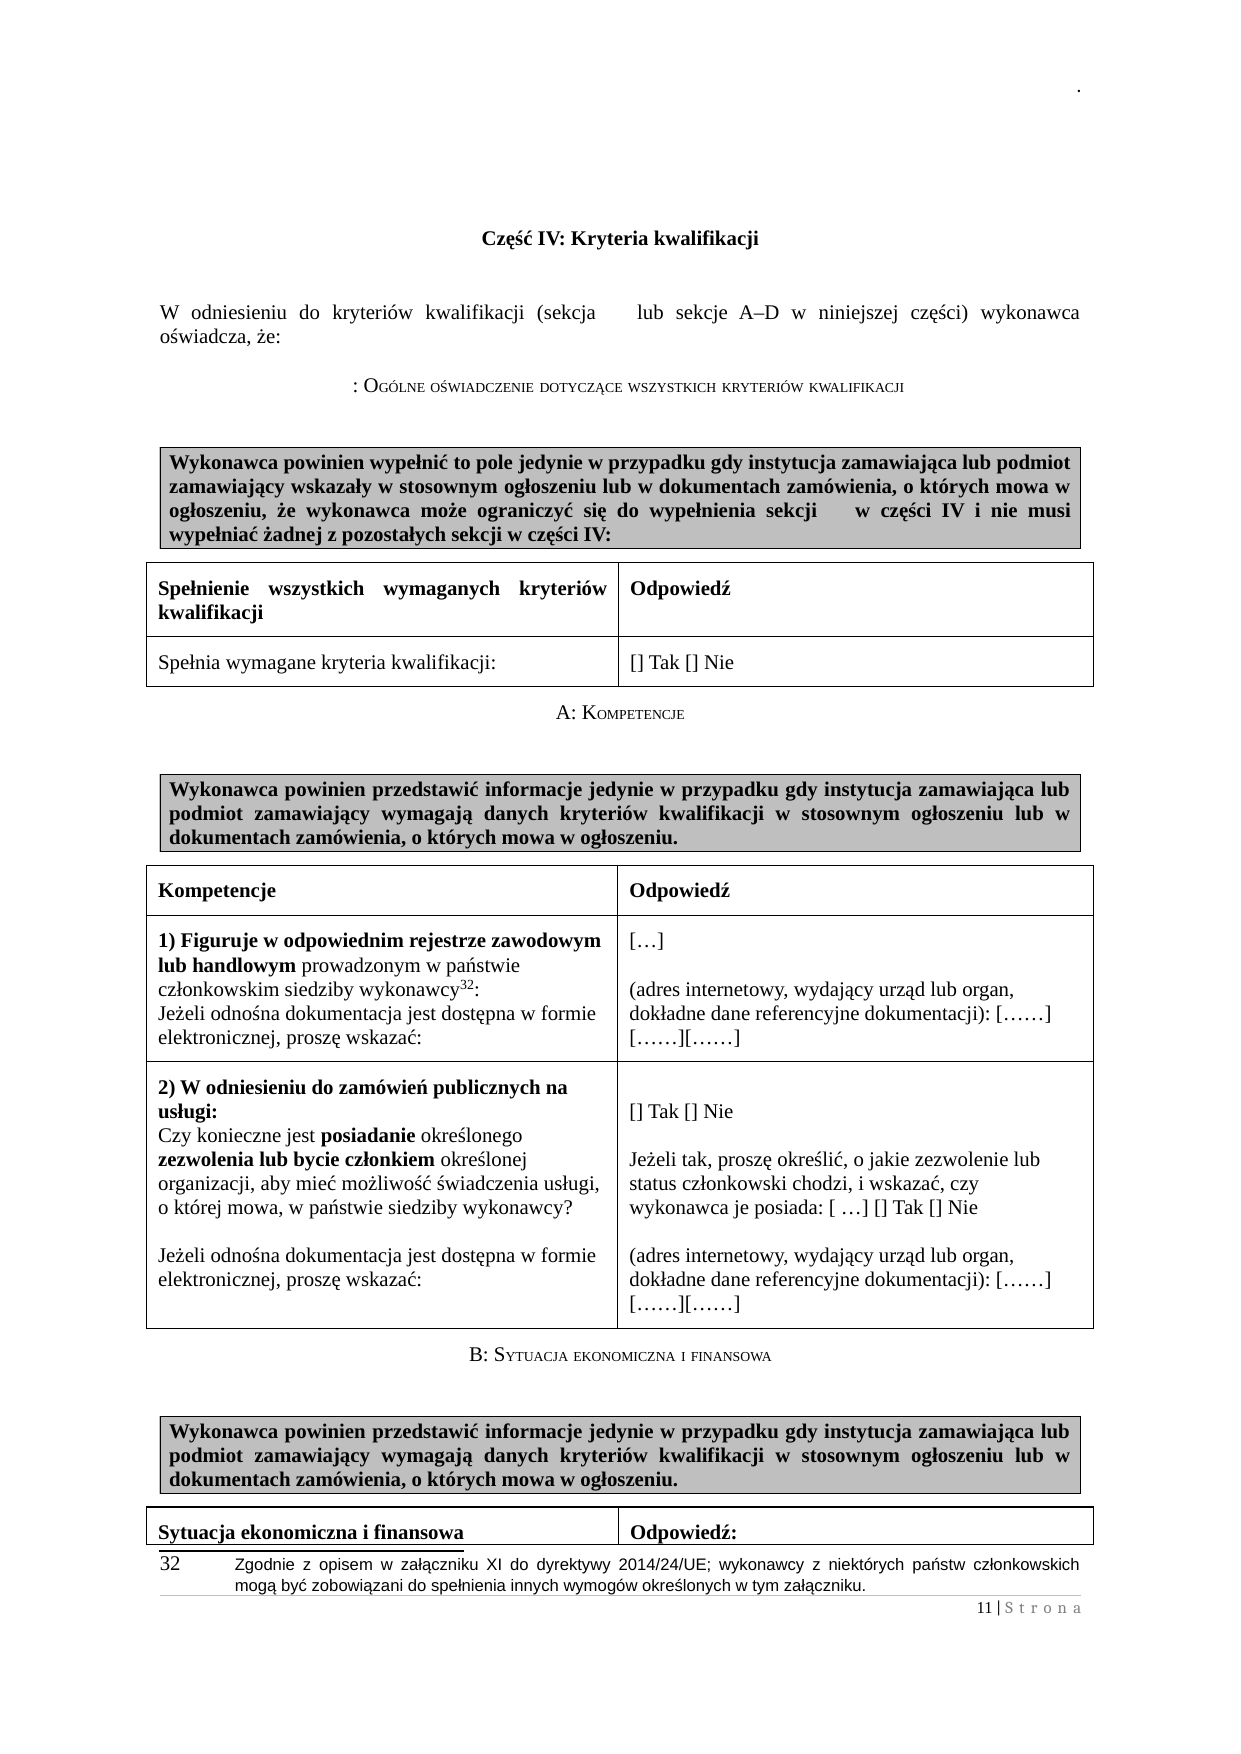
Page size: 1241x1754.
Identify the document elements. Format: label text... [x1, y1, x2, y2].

table_header Kompetencje [147, 866, 617, 915]
text W odniesieniu do kryteriów kwalifikacji (sekcja  lub sekcje A–D w niniejszej części) wykonawca oświadcza, że: [159, 300, 1081, 348]
table_header Spełnienie wszystkich wymaganych kryteriów kwalifikacji [147, 563, 618, 636]
text A: Kompetencje [159, 700, 1081, 724]
text : Ogólne oświadczenie dotyczące wszystkich kryteriów kwalifikacji [159, 373, 1081, 397]
table_cell [] Tak [] Nie Jeżeli tak, proszę określić, o jakie zezwolenie lub status członkowski chodzi, i wskazać, czy wykonawca je posiada: [ …] [] Tak [] Nie (adres internetowy, wydający urząd lub organ, dokładne dane referencyjne dokumentacji): [……][……][……] [618, 1062, 1093, 1328]
table_cell Spełnia wymagane kryteria kwalifikacji: [147, 637, 618, 686]
table_header Odpowiedź [618, 866, 1093, 915]
text B: Sytuacja ekonomiczna i finansowa [159, 1341, 1081, 1366]
table_cell [] Tak [] Nie [619, 637, 1093, 686]
text Wykonawca powinien wypełnić to pole jedynie w przypadku gdy instytucja zamawiająca lub podmiot zamawiający wskazały w stosownym ogłoszeniu lub w dokumentach zamówienia, o których mowa w ogłoszeniu, że wykonawca może ograniczyć się do wypełnienia sekcji  w części IV i nie musi wypełniać żadnej z pozostałych sekcji w części IV: [161, 448, 1080, 548]
table_header Sytuacja ekonomiczna i finansowa [147, 1508, 618, 1544]
text Wykonawca powinien przedstawić informacje jedynie w przypadku gdy instytucja zamawiająca lub podmiot zamawiający wymagają danych kryteriów kwalifikacji w stosownym ogłoszeniu lub w dokumentach zamówienia, o których mowa w ogłoszeniu. [161, 775, 1080, 851]
table_cell 2) W odniesieniu do zamówień publicznych na usługi: Czy konieczne jest posiadanie określonego zezwolenia lub bycie członkiem określonej organizacji, aby mieć możliwość świadczenia usługi, o której mowa, w państwie siedziby wykonawcy? Jeżeli odnośna dokumentacja jest dostępna w formie elektronicznej, proszę wskazać: [147, 1062, 617, 1328]
table_header Odpowiedź [619, 563, 1093, 636]
table_cell 1) Figuruje w odpowiednim rejestrze zawodowym lub handlowym prowadzonym w państwie członkowskim siedziby wykonawcy: Jeżeli odnośna dokumentacja jest dostępna w formie elektronicznej, proszę wskazać: [147, 916, 617, 1061]
text Część IV: Kryteria kwalifikacji [159, 226, 1081, 250]
text Wykonawca powinien przedstawić informacje jedynie w przypadku gdy instytucja zamawiająca lub podmiot zamawiający wymagają danych kryteriów kwalifikacji w stosownym ogłoszeniu lub w dokumentach zamówienia, o których mowa w ogłoszeniu. [161, 1417, 1080, 1493]
table_header Odpowiedź: [619, 1508, 1093, 1544]
table_cell […] (adres internetowy, wydający urząd lub organ, dokładne dane referencyjne dokumentacji): [……][……][……] [618, 916, 1093, 1061]
